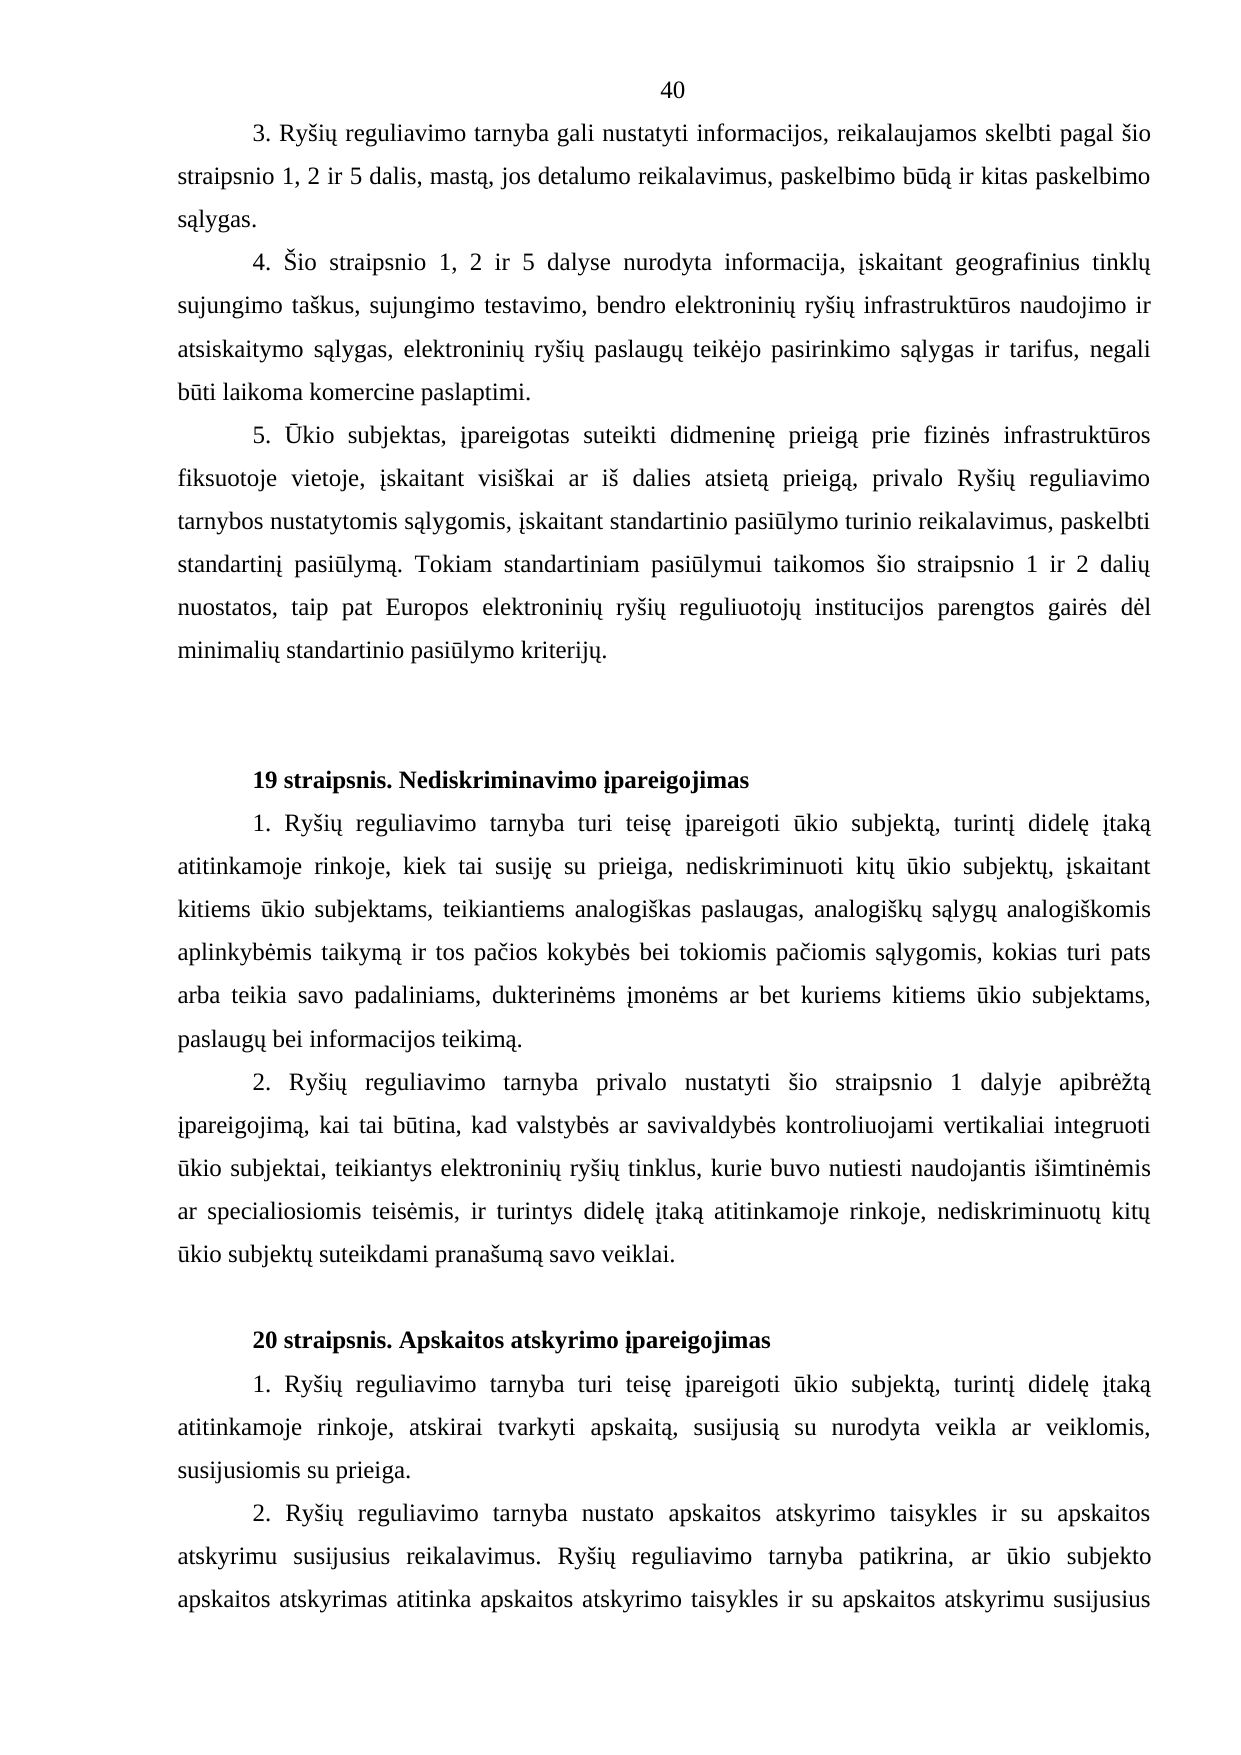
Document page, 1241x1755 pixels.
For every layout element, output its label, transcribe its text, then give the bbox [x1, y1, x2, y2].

text 1. Ryšių reguliavimo tarnyba turi teisę įpareigoti ūkio subjektą, turintį didelę įtaką atitinkamoje rinkoje, kiek tai susiję su prieiga, nediskriminuoti kitų ūkio subjektų, įskaitant kitiems ūkio subjektams, teikiantiems analogiškas paslaugas, analogiškų sąlygų analogiškomis aplinkybėmis taikymą ir tos pačios kokybės bei tokiomis pačiomis sąlygomis, kokias turi pats arba teikia savo padaliniams, dukterinėms įmonėms ar bet kuriems kitiems ūkio subjektams, paslaugų bei informacijos teikimą. [177, 808, 1152, 1052]
text 5. Ūkio subjektas, įpareigotas suteikti didmeninę prieigą prie fizinės infrastruktūros fiksuotoje vietoje, įskaitant visiškai ar iš dalies atsietą prieigą, privalo Ryšių reguliavimo tarnybos nustatytomis sąlygomis, įskaitant standartinio pasiūlymo turinio reikalavimus, paskelbti standartinį pasiūlymą. Tokiam standartiniam pasiūlymui taikomos šio straipsnio 1 ir 2 dalių nuostatos, taip pat Europos elektroninių ryšių reguliuotojų institucijos parengtos gairės dėl minimalių standartinio pasiūlymo kriterijų. [177, 420, 1152, 664]
text 2. Ryšių reguliavimo tarnyba nustato apskaitos atskyrimo taisykles ir su apskaitos atskyrimu susijusius reikalavimus. Ryšių reguliavimo tarnyba patikrina, ar ūkio subjekto apskaitos atskyrimas atitinka apskaitos atskyrimo taisykles ir su apskaitos atskyrimu susijusius [177, 1498, 1152, 1613]
text 19 straipsnis. Nediskriminavimo įpareigojimas [177, 765, 1152, 794]
text 4. Šio straipsnio 1, 2 ir 5 dalyse nurodyta informacija, įskaitant geografinius tinklų sujungimo taškus, sujungimo testavimo, bendro elektroninių ryšių infrastruktūros naudojimo ir atsiskaitymo sąlygas, elektroninių ryšių paslaugų teikėjo pasirinkimo sąlygas ir tarifus, negali būti laikoma komercine paslaptimi. [177, 247, 1152, 406]
text 3. Ryšių reguliavimo tarnyba gali nustatyti informacijos, reikalaujamos skelbti pagal šio straipsnio 1, 2 ir 5 dalis, mastą, jos detalumo reikalavimus, paskelbimo būdą ir kitas paskelbimo sąlygas. [177, 118, 1152, 233]
text 20 straipsnis. Apskaitos atskyrimo įpareigojimas [177, 1326, 1152, 1354]
text 2. Ryšių reguliavimo tarnyba privalo nustatyti šio straipsnio 1 dalyje apibrėžtą įpareigojimą, kai tai būtina, kad valstybės ar savivaldybės kontroliuojami vertikaliai integruoti ūkio subjektai, teikiantys elektroninių ryšių tinklus, kurie buvo nutiesti naudojantis išimtinėmis ar specialiosiomis teisėmis, ir turintys didelę įtaką atitinkamoje rinkoje, nediskriminuotų kitų ūkio subjektų suteikdami pranašumą savo veiklai. [177, 1067, 1152, 1268]
text 1. Ryšių reguliavimo tarnyba turi teisę įpareigoti ūkio subjektą, turintį didelę įtaką atitinkamoje rinkoje, atskirai tvarkyti apskaitą, susijusią su nurodyta veikla ar veiklomis, susijusiomis su prieiga. [177, 1369, 1152, 1484]
